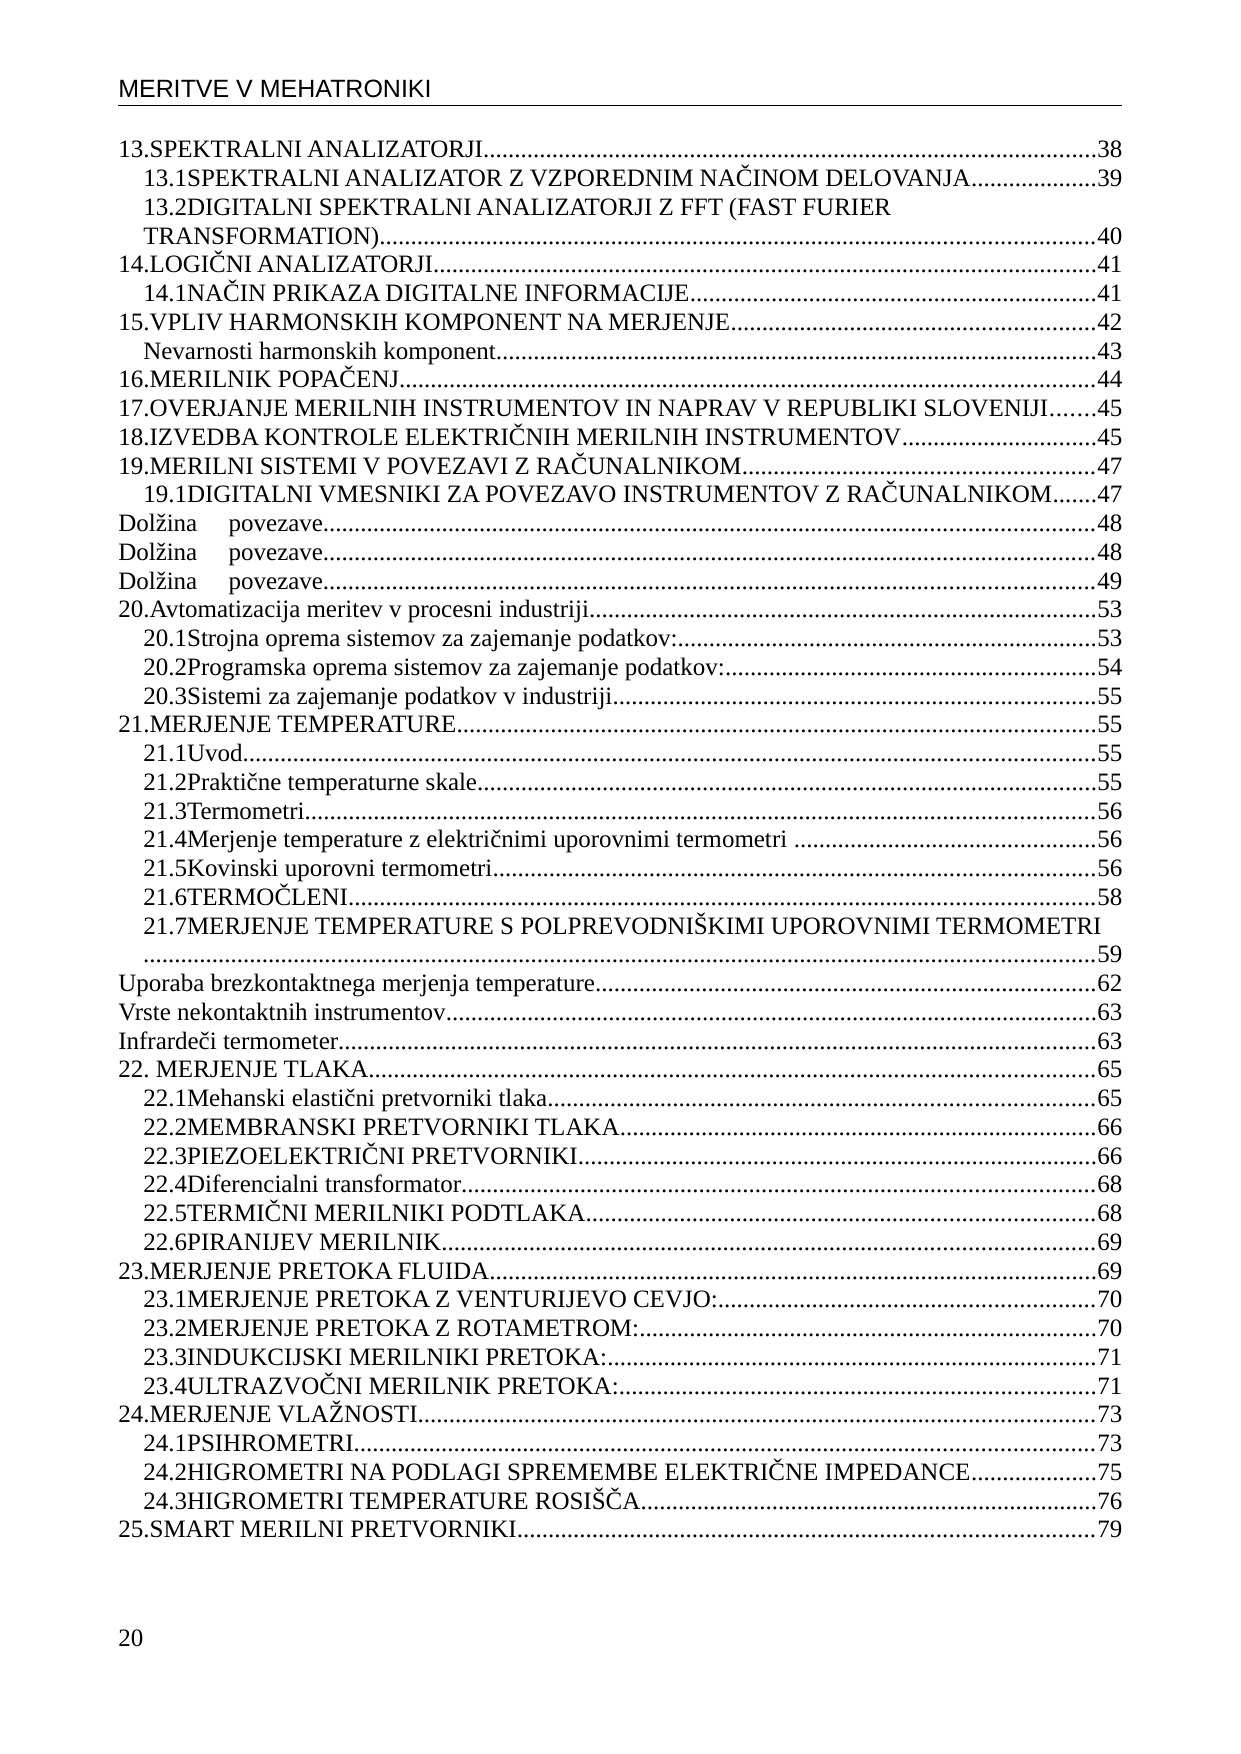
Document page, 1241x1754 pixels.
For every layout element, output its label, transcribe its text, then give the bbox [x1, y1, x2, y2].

text 24.3HIGROMETRI TEMPERATURE ROSIŠČA 76 [143, 1486, 1122, 1514]
text 23.3INDUKCIJSKI MERILNIKI PRETOKA: 71 [143, 1342, 1122, 1371]
text 14.LOGIČNI ANALIZATORJI 41 [118, 249, 1122, 278]
text 20.2Programska oprema sistemov za zajemanje podatkov: 54 [143, 652, 1122, 681]
text 21.3Termometri 56 [143, 796, 1122, 824]
text 21.7MERJENJE TEMPERATURE S POLPREVODNIŠKIMI UPOROVNIMI TERMOMETRI 59 [143, 911, 1122, 968]
text 22.6PIRANIJEV MERILNIK 69 [143, 1227, 1122, 1256]
text Dolžina povezave 49 [118, 566, 1122, 594]
text Uporaba brezkontaktnega merjenja temperature 62 [118, 968, 1122, 997]
text 15.VPLIV HARMONSKIH KOMPONENT NA MERJENJE 42 [118, 307, 1122, 336]
text 22.2MEMBRANSKI PRETVORNIKI TLAKA 66 [143, 1112, 1122, 1141]
text 13.1SPEKTRALNI ANALIZATOR Z VZPOREDNIM NAČINOM DELOVANJA 39 [143, 163, 1122, 192]
text 25.SMART MERILNI PRETVORNIKI 79 [118, 1514, 1122, 1543]
text Dolžina povezave 48 [118, 508, 1122, 537]
text Nevarnosti harmonskih komponent 43 [143, 336, 1122, 364]
text 16.MERILNIK POPAČENJ 44 [118, 364, 1122, 393]
text 22.4Diferencialni transformator 68 [143, 1169, 1122, 1198]
text 23.2MERJENJE PRETOKA Z ROTAMETROM: 70 [143, 1313, 1122, 1342]
text 21.4Merjenje temperature z električnimi uporovnimi termometri 56 [143, 824, 1122, 853]
text 14.1NAČIN PRIKAZA DIGITALNE INFORMACIJE 41 [143, 278, 1122, 307]
text 18.IZVEDBA KONTROLE ELEKTRIČNIH MERILNIH INSTRUMENTOV 45 [118, 422, 1122, 451]
text 22.1Mehanski elastični pretvorniki tlaka 65 [143, 1083, 1122, 1112]
text 20.1Strojna oprema sistemov za zajemanje podatkov: 53 [143, 623, 1122, 652]
text 24.MERJENJE VLAŽNOSTI 73 [118, 1399, 1122, 1428]
text 20.Avtomatizacija meritev v procesni industriji 53 [118, 594, 1122, 623]
text 23.MERJENJE PRETOKA FLUIDA 69 [118, 1256, 1122, 1284]
text 22.5TERMIČNI MERILNIKI PODTLAKA 68 [143, 1198, 1122, 1227]
text Infrardeči termometer 63 [118, 1026, 1122, 1054]
text 13.SPEKTRALNI ANALIZATORJI 38 [118, 134, 1122, 163]
text 21.6TERMOČLENI 58 [143, 882, 1122, 911]
text 21.5Kovinski uporovni termometri 56 [143, 853, 1122, 882]
text 24.1PSIHROMETRI 73 [143, 1428, 1122, 1457]
text 13.2DIGITALNI SPEKTRALNI ANALIZATORJI Z FFT (FAST FURIER TRANSFORMATION) 40 [143, 192, 1122, 249]
text Vrste nekontaktnih instrumentov 63 [118, 997, 1122, 1026]
text 17.OVERJANJE MERILNIH INSTRUMENTOV IN NAPRAV V REPUBLIKI SLOVENIJI 45 [118, 393, 1122, 422]
text 19.1DIGITALNI VMESNIKI ZA POVEZAVO INSTRUMENTOV Z RAČUNALNIKOM 47 [143, 479, 1122, 508]
text 21.MERJENJE TEMPERATURE 55 [118, 709, 1122, 738]
text 22.3PIEZOELEKTRIČNI PRETVORNIKI 66 [143, 1141, 1122, 1169]
text 22. MERJENJE TLAKA 65 [118, 1054, 1122, 1083]
text 21.2Praktične temperaturne skale 55 [143, 767, 1122, 796]
text 23.4ULTRAZVOČNI MERILNIK PRETOKA: 71 [143, 1371, 1122, 1399]
text 23.1MERJENJE PRETOKA Z VENTURIJEVO CEVJO: 70 [143, 1284, 1122, 1313]
text 21.1Uvod 55 [143, 738, 1122, 767]
text 24.2HIGROMETRI NA PODLAGI SPREMEMBE ELEKTRIČNE IMPEDANCE 75 [143, 1457, 1122, 1486]
text Dolžina povezave 48 [118, 537, 1122, 566]
text 19.MERILNI SISTEMI V POVEZAVI Z RAČUNALNIKOM 47 [118, 451, 1122, 479]
text 20.3Sistemi za zajemanje podatkov v industriji 55 [143, 681, 1122, 709]
